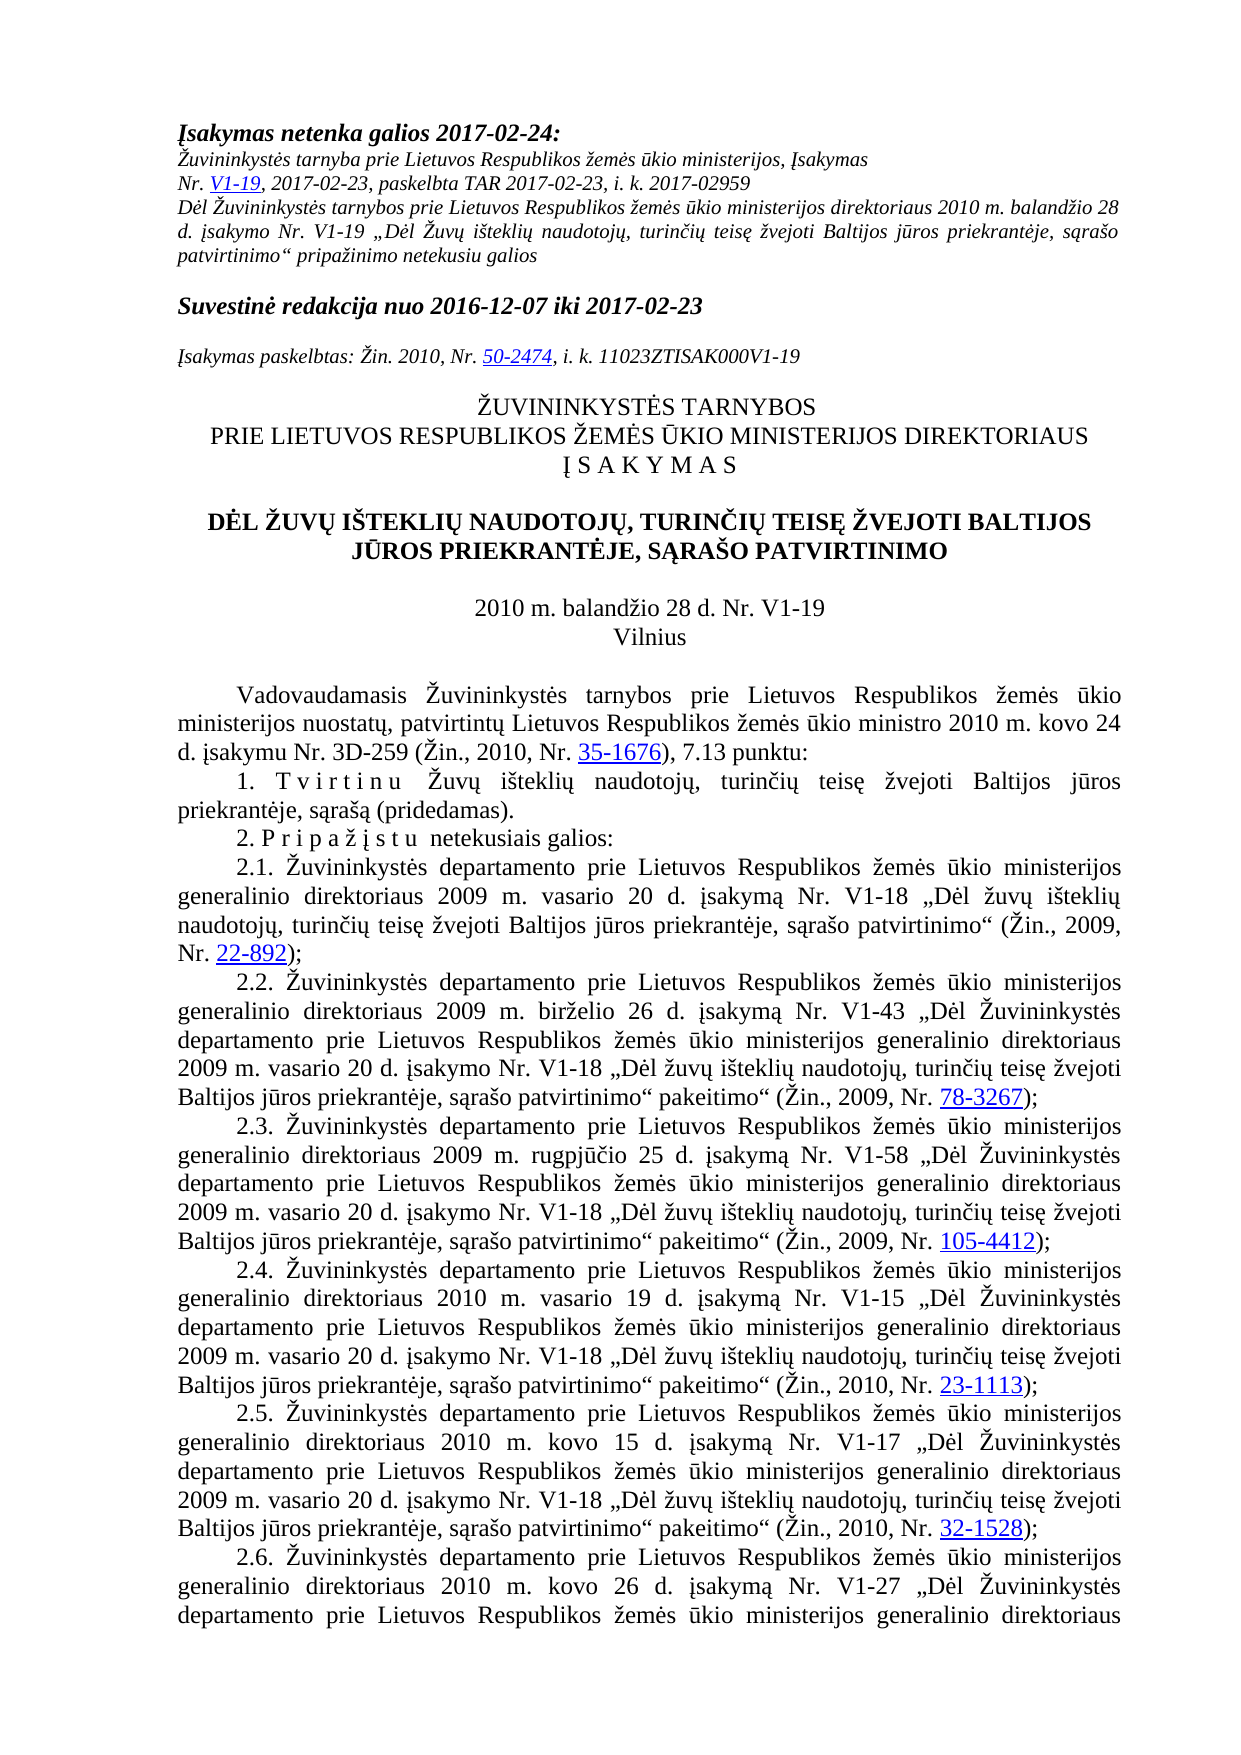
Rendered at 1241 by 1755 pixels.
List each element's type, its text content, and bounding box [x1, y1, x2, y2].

text ĮSAKYMAS [177, 450, 1122, 478]
text ŽUVININKYSTĖS TARNYBOS [177, 392, 1122, 421]
text 2.5. Žuvininkystės departamento prie Lietuvos Respublikos žemės ūkio ministerijos generalinio direktoriaus 2010 m. kovo 15 d. įsakymą Nr. V1-17 „Dėl Žuvininkystės departamento prie Lietuvos Respublikos žemės ūkio ministerijos generalinio direktoriaus 2009 m. vasario 20 d. įsakymo Nr. V1-18 „Dėl žuvų išteklių naudotojų, turinčių teisę žvejoti Baltijos jūros priekrantėje, sąrašo patvirtinimo“ pakeitimo“ (Žin., 2010, Nr. 32-1528); [177, 1398, 1122, 1542]
text Įsakymas netenka galios 2017-02-24: [177, 118, 1122, 147]
text 1. Tvirtinu Žuvų išteklių naudotojų, turinčių teisę žvejoti Baltijos jūros priekrantėje, sąrašą (pridedamas). [177, 766, 1122, 823]
text Nr. V1-19, 2017-02-23, paskelbta TAR 2017-02-23, i. k. 2017-02959 [177, 171, 1122, 195]
text Vadovaudamasis Žuvininkystės tarnybos prie Lietuvos Respublikos žemės ūkio ministerijos nuostatų, patvirtintų Lietuvos Respublikos žemės ūkio ministro 2010 m. kovo 24 d. įsakymu Nr. 3D-259 (Žin., 2010, Nr. 35-1676), 7.13 punktu: [177, 680, 1122, 766]
text 2. Pripažįstu netekusiais galios: [177, 823, 1122, 852]
text Įsakymas paskelbtas: Žin. 2010, Nr. 50-2474, i. k. 11023ZTISAK000V1-19 [177, 344, 1122, 368]
text 2.1. Žuvininkystės departamento prie Lietuvos Respublikos žemės ūkio ministerijos generalinio direktoriaus 2009 m. vasario 20 d. įsakymą Nr. V1-18 „Dėl žuvų išteklių naudotojų, turinčių teisę žvejoti Baltijos jūros priekrantėje, sąrašo patvirtinimo“ (Žin., 2009, Nr. 22-892); [177, 852, 1122, 967]
text Vilnius [177, 622, 1122, 651]
text Dėl Žuvininkystės tarnybos prie Lietuvos Respublikos žemės ūkio ministerijos direktoriaus 2010 m. balandžio 28 d. įsakymo Nr. V1-19 „Dėl Žuvų išteklių naudotojų, turinčių teisę žvejoti Baltijos jūros priekrantėje, sąrašo patvirtinimo“ pripažinimo netekusiu galios [177, 195, 1122, 267]
text DĖL ŽUVŲ IŠTEKLIŲ NAUDOTOJŲ, TURINČIŲ TEISĘ ŽVEJOTI BALTIJOS JŪROS PRIEKRANTĖJE, SĄRAŠO PATVIRTINIMO [177, 507, 1122, 565]
text Žuvininkystės tarnyba prie Lietuvos Respublikos žemės ūkio ministerijos, Įsakymas [177, 147, 1122, 171]
text Suvestinė redakcija nuo 2016-12-07 iki 2017-02-23 [177, 291, 1122, 320]
text 2.2. Žuvininkystės departamento prie Lietuvos Respublikos žemės ūkio ministerijos generalinio direktoriaus 2009 m. birželio 26 d. įsakymą Nr. V1-43 „Dėl Žuvininkystės departamento prie Lietuvos Respublikos žemės ūkio ministerijos generalinio direktoriaus 2009 m. vasario 20 d. įsakymo Nr. V1-18 „Dėl žuvų išteklių naudotojų, turinčių teisę žvejoti Baltijos jūros priekrantėje, sąrašo patvirtinimo“ pakeitimo“ (Žin., 2009, Nr. 78-3267); [177, 967, 1122, 1111]
text 2.3. Žuvininkystės departamento prie Lietuvos Respublikos žemės ūkio ministerijos generalinio direktoriaus 2009 m. rugpjūčio 25 d. įsakymą Nr. V1-58 „Dėl Žuvininkystės departamento prie Lietuvos Respublikos žemės ūkio ministerijos generalinio direktoriaus 2009 m. vasario 20 d. įsakymo Nr. V1-18 „Dėl žuvų išteklių naudotojų, turinčių teisę žvejoti Baltijos jūros priekrantėje, sąrašo patvirtinimo“ pakeitimo“ (Žin., 2009, Nr. 105-4412); [177, 1111, 1122, 1255]
text 2.4. Žuvininkystės departamento prie Lietuvos Respublikos žemės ūkio ministerijos generalinio direktoriaus 2010 m. vasario 19 d. įsakymą Nr. V1-15 „Dėl Žuvininkystės departamento prie Lietuvos Respublikos žemės ūkio ministerijos generalinio direktoriaus 2009 m. vasario 20 d. įsakymo Nr. V1-18 „Dėl žuvų išteklių naudotojų, turinčių teisę žvejoti Baltijos jūros priekrantėje, sąrašo patvirtinimo“ pakeitimo“ (Žin., 2010, Nr. 23-1113); [177, 1255, 1122, 1398]
text PRIE LIETUVOS RESPUBLIKOS ŽEMĖS ŪKIO MINISTERIJOS DIREKTORIAUS [177, 421, 1122, 450]
text 2.6. Žuvininkystės departamento prie Lietuvos Respublikos žemės ūkio ministerijos generalinio direktoriaus 2010 m. kovo 26 d. įsakymą Nr. V1-27 „Dėl Žuvininkystės departamento prie Lietuvos Respublikos žemės ūkio ministerijos generalinio direktoriaus [177, 1542, 1122, 1628]
text 2010 m. balandžio 28 d. Nr. V1-19 [177, 593, 1122, 622]
